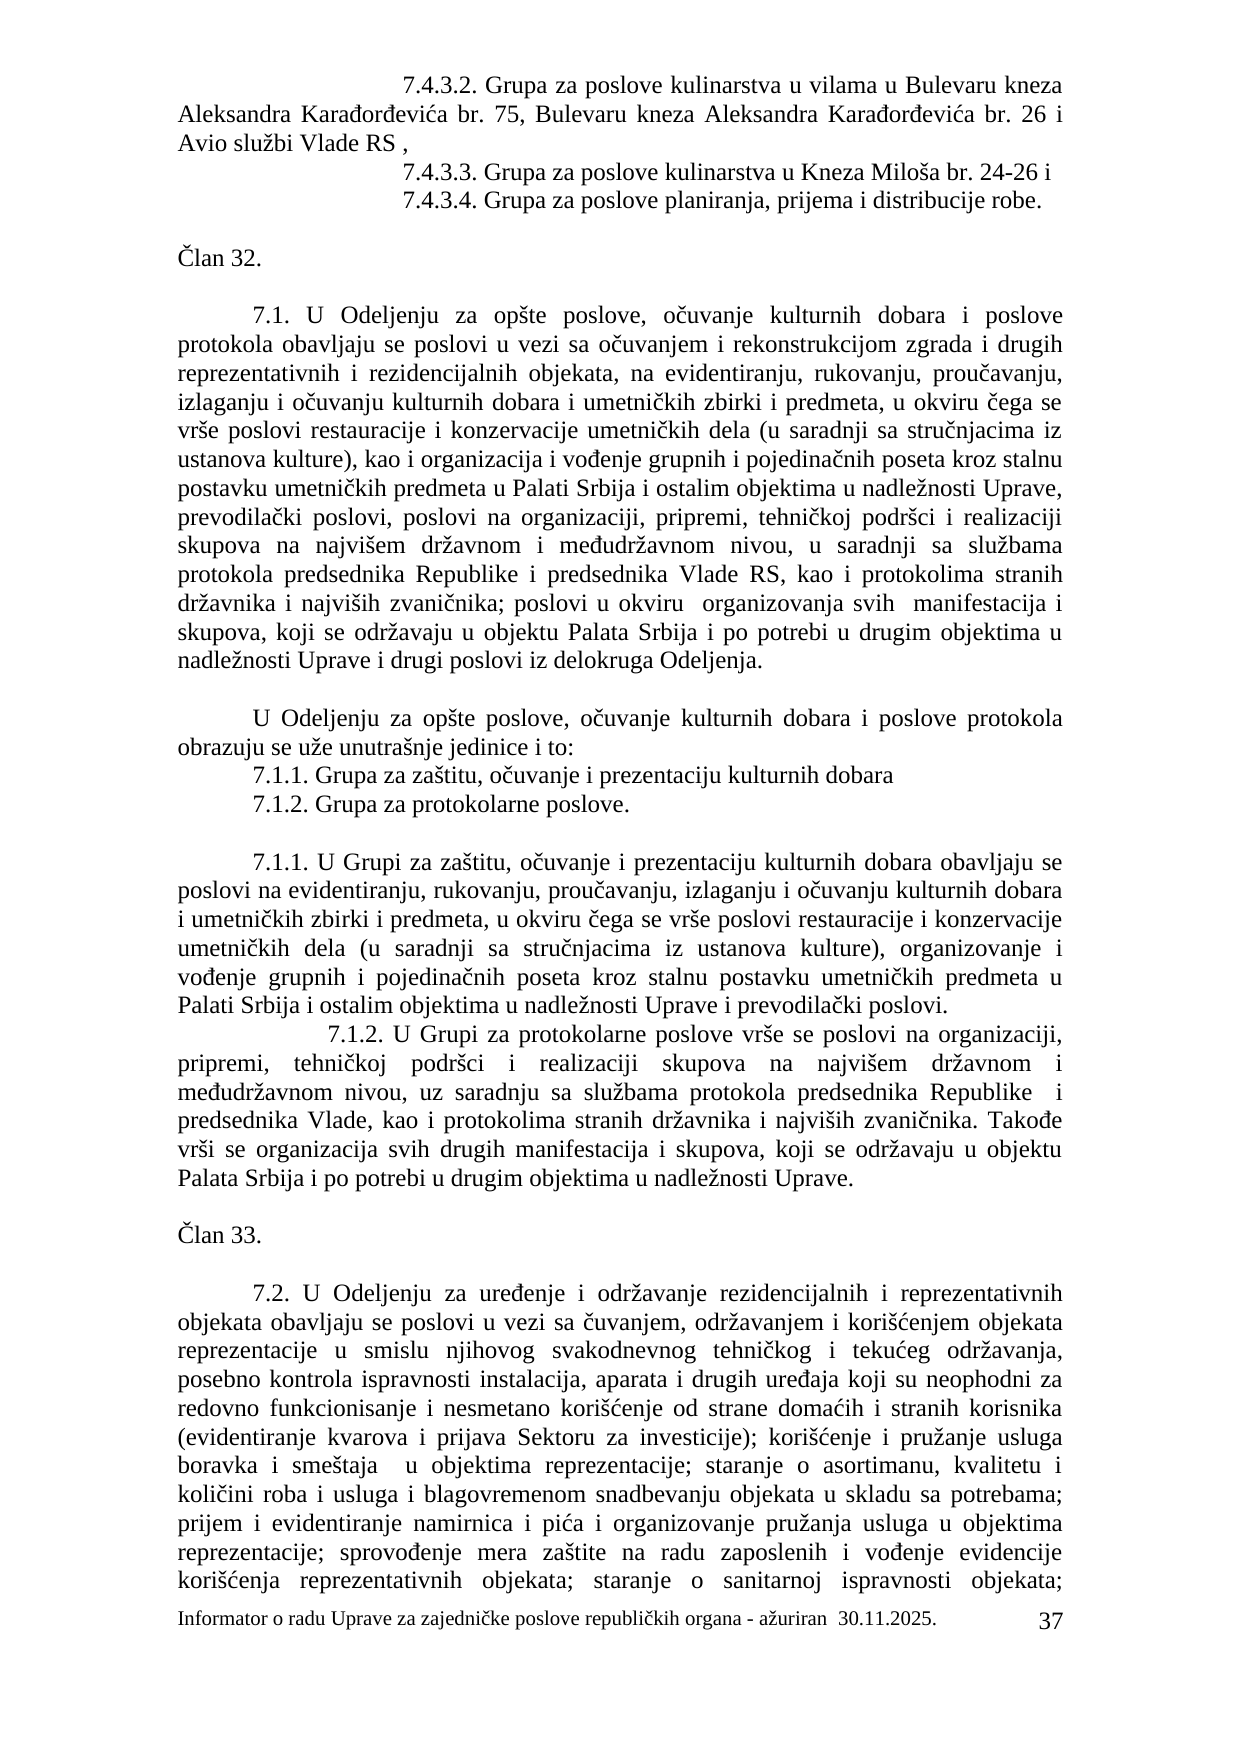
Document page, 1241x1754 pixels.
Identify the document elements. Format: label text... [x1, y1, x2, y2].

subtitle 7.1.2. Grupa za protokolarne poslove. [177, 789, 1063, 818]
subtitle 7.1.2. U Grupi za protokolarne poslove vrše se poslovi na organizaciji, pripremi, tehničkoj podršci i realizaciji skupova na najvišem državnom i međudržavnom nivou, uz saradnju sa službama protokola predsednika Republike i predsednika Vlade, kao i protokolima stranih državnika i najviših zvaničnika. Takođe vrši se organizacija svih drugih manifestacija i skupova, koji se održavaju u objektu Palata Srbija i po potrebi u drugim objektima u nadležnosti Uprave. [177, 1019, 1063, 1192]
subtitle 7.1.1. Grupa za zaštitu, očuvanje i prezentaciju kulturnih dobara [177, 760, 1063, 789]
subtitle 7.4.3.2. Grupa za poslove kulinarstva u vilama u Bulevaru kneza Aleksandra Karađorđevića br. 75, Bulevaru kneza Aleksandra Karađorđevića br. 26 i Avio službi Vlade RS , [177, 70, 1063, 157]
subtitle 7.4.3.4. Grupa za poslove planiranja, prijema i distribucije robe. [177, 185, 1063, 214]
subtitle 7.1. U Odeljenju za opšte poslove, očuvanje kulturnih dobara i poslove protokola obavljaju se poslovi u vezi sa očuvanjem i rekonstrukcijom zgrada i drugih reprezentativnih i rezidencijalnih objekata, na evidentiranju, rukovanju, proučavanju, izlaganju i očuvanju kulturnih dobara i umetničkih zbirki i predmeta, u okviru čega se vrše poslovi restauracije i konzervacije umetničkih dela (u saradnji sa stručnjacima iz ustanova kulture), kao i organizacija i vođenje grupnih i pojedinačnih poseta kroz stalnu postavku umetničkih predmeta u Palati Srbija i ostalim objektima u nadležnosti Uprave, prevodilački poslovi, poslovi na organizaciji, pripremi, tehničkoj podršci i realizaciji skupova na najvišem državnom i međudržavnom nivou, u saradnji sa službama protokola predsednika Republike i predsednika Vlade RS, kao i protokolima stranih državnika i najviših zvaničnika; poslovi u okviru organizovanja svih manifestacija i skupova, koji se održavaju u objektu Palata Srbija i po potrebi u drugim objektima u nadležnosti Uprave i drugi poslovi iz delokruga Odeljenja. [177, 300, 1063, 674]
subtitle 7.2. U Odeljenju za uređenje i održavanje rezidencijalnih i reprezentativnih objekata obavljaju se poslovi u vezi sa čuvanjem, održavanjem i korišćenjem objekata reprezentacije u smislu njihovog svakodnevnog tehničkog i tekućeg održavanja, posebno kontrola ispravnosti instalacija, aparata i drugih uređaja koji su neophodni za redovno funkcionisanje i nesmetano korišćenje od strane domaćih i stranih korisnika (evidentiranje kvarova i prijava Sektoru za investicije); korišćenje i pružanje usluga boravka i smeštaja u objektima reprezentacije; staranje o asortimanu, kvalitetu i količini roba i usluga i blagovremenom snadbevanju objekata u skladu sa potrebama; prijem i evidentiranje namirnica i pića i organizovanje pružanja usluga u objektima reprezentacije; sprovođenje mera zaštite na radu zaposlenih i vođenje evidencije korišćenja reprezentativnih objekata; staranje o sanitarnoj ispravnosti objekata; [177, 1278, 1063, 1594]
subtitle Član 33. [177, 1220, 1063, 1249]
subtitle Član 32. [177, 243, 1063, 272]
subtitle U Odeljenju za opšte poslove, očuvanje kulturnih dobara i poslove protokola obrazuju se uže unutrašnje jedinice i to: [177, 703, 1063, 760]
subtitle 7.1.1. U Grupi za zaštitu, očuvanje i prezentaciju kulturnih dobara obavljaju se poslovi na evidentiranju, rukovanju, proučavanju, izlaganju i očuvanju kulturnih dobara i umetničkih zbirki i predmeta, u okviru čega se vrše poslovi restauracije i konzervacije umetničkih dela (u saradnji sa stručnjacima iz ustanova kulture), organizovanje i vođenje grupnih i pojedinačnih poseta kroz stalnu postavku umetničkih predmeta u Palati Srbija i ostalim objektima u nadležnosti Uprave i prevodilački poslovi. [177, 847, 1063, 1019]
subtitle 7.4.3.3. Grupa za poslove kulinarstva u Kneza Miloša br. 24-26 i [177, 157, 1063, 185]
